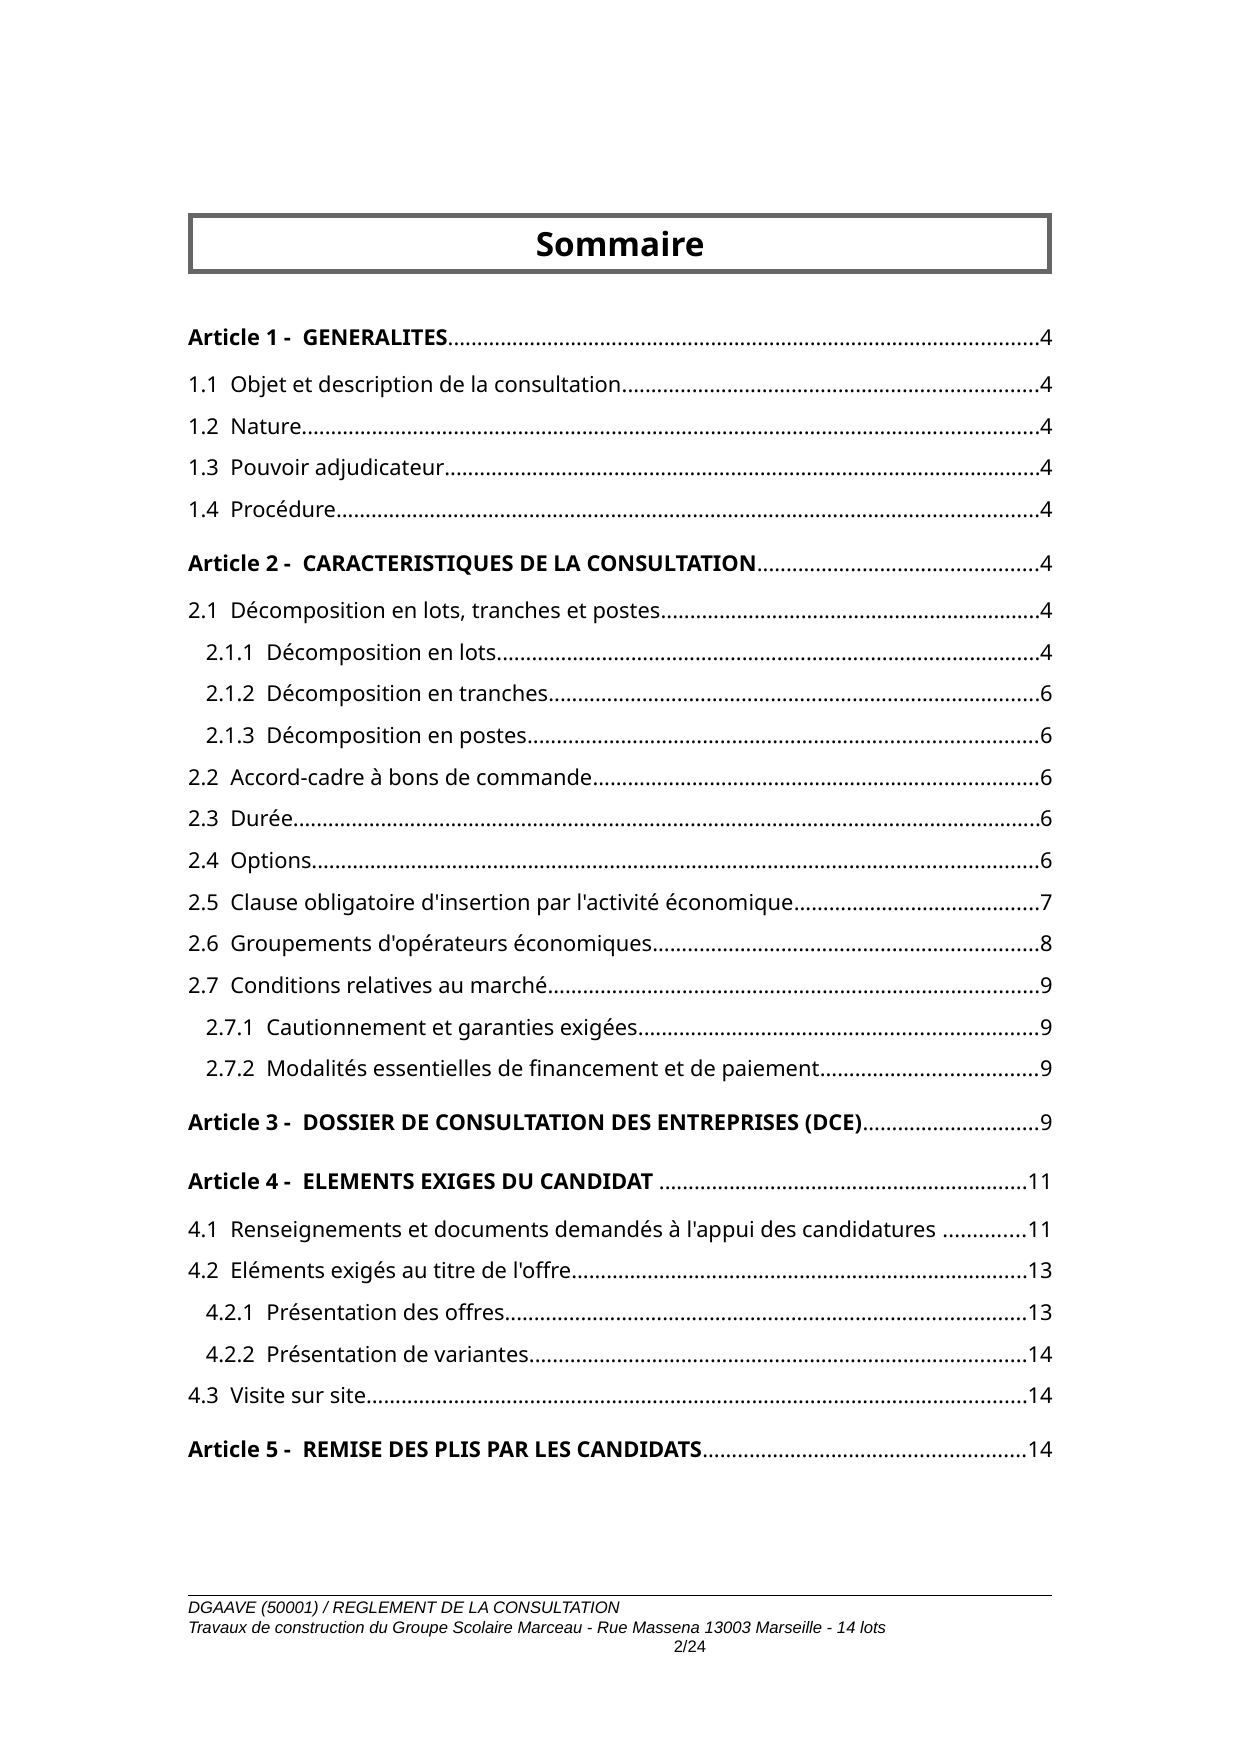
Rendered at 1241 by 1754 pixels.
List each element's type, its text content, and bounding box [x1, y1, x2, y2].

text 1.2 Nature 4 [188, 411, 1052, 441]
text 2.4 Options 6 [188, 845, 1052, 875]
text 1.4 Procédure 4 [188, 494, 1052, 524]
text 2.1 Décomposition en lots, tranches et postes 4 [188, 595, 1052, 625]
text 2.7 Conditions relatives au marché 9 [188, 970, 1052, 1000]
text 2.2 Accord-cadre à bons de commande 6 [188, 762, 1052, 791]
text Article 4 - ELEMENTS EXIGES DU CANDIDAT 11 [188, 1166, 1052, 1196]
text 4.2.1 Présentation des offres 13 [206, 1297, 1052, 1327]
text Article 1 - GENERALITES 4 [188, 322, 1052, 351]
text Article 5 - REMISE DES PLIS PAR LES CANDIDATS 14 [188, 1434, 1052, 1463]
text Article 2 - CARACTERISTIQUES DE LA CONSULTATION 4 [188, 547, 1052, 577]
text 2.1.1 Décomposition en lots 4 [206, 637, 1052, 666]
text 2.5 Clause obligatoire d'insertion par l'activité économique 7 [188, 887, 1052, 916]
text 2.1.3 Décomposition en postes 6 [206, 720, 1052, 750]
text 2.7.1 Cautionnement et garanties exigées 9 [206, 1012, 1052, 1041]
text 4.2 Eléments exigés au titre de l'offre 13 [188, 1255, 1052, 1285]
text 4.2.2 Présentation de variantes 14 [206, 1338, 1052, 1368]
text 2.1.2 Décomposition en tranches 6 [206, 678, 1052, 708]
text 2.6 Groupements d'opérateurs économiques 8 [188, 928, 1052, 958]
text 1.3 Pouvoir adjudicateur 4 [188, 452, 1052, 482]
text 2.7.2 Modalités essentielles de financement et de paiement 9 [206, 1053, 1052, 1083]
text 4.3 Visite sur site 14 [188, 1380, 1052, 1410]
text 4.1 Renseignements et documents demandés à l'appui des candidatures 11 [188, 1213, 1052, 1243]
text Article 3 - DOSSIER DE CONSULTATION DES ENTREPRISES (DCE) 9 [188, 1107, 1052, 1137]
subtitle Sommaire [193, 218, 1047, 269]
text 2.3 Durée 6 [188, 803, 1052, 833]
text 1.1 Objet et description de la consultation 4 [188, 369, 1052, 399]
